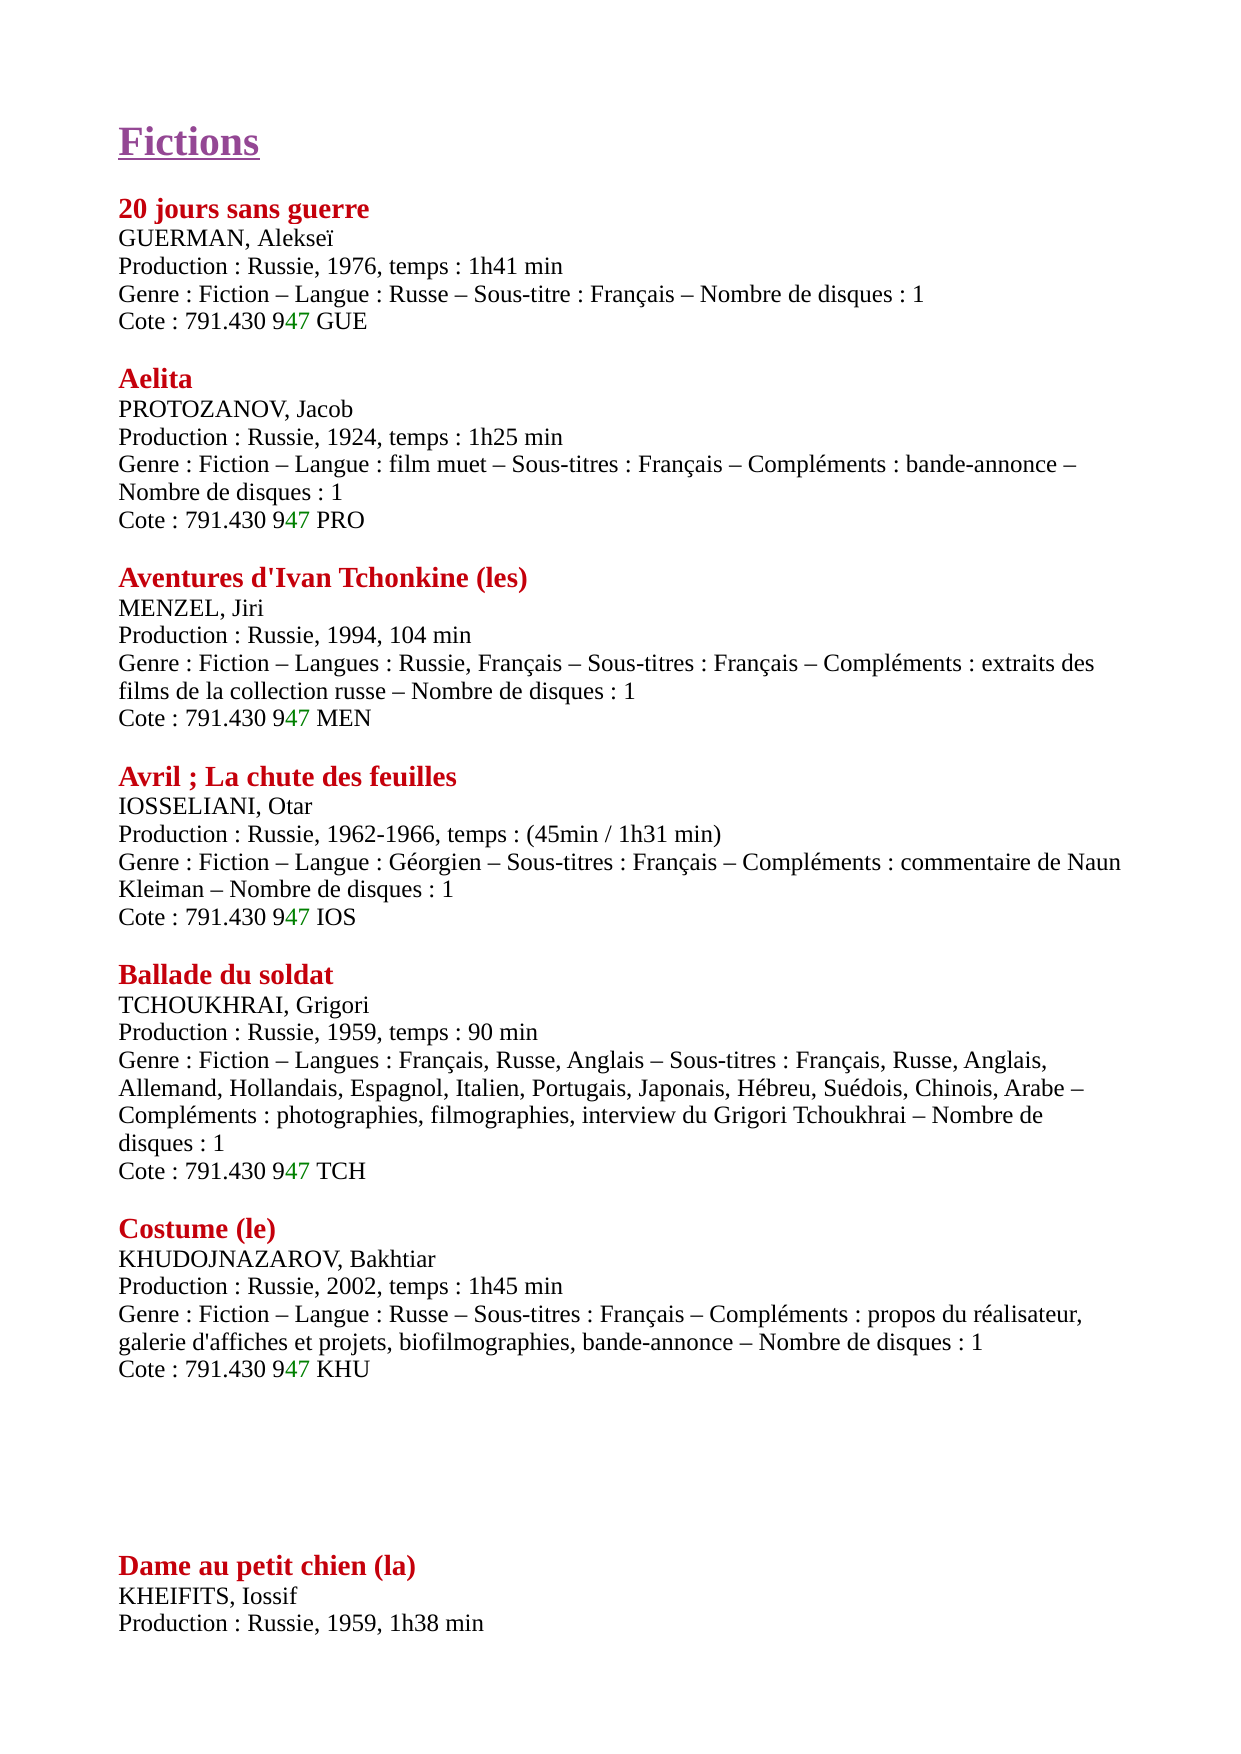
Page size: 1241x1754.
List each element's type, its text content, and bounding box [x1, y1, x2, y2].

text Cote : 791.430 947 MEN [118, 704, 1122, 732]
text Cote : 791.430 947 IOS [118, 903, 1122, 931]
text Dame au petit chien (la) [118, 1549, 1122, 1582]
text Production : Russie, 1962-1966, temps : (45min / 1h31 min) [118, 820, 1122, 848]
text Fictions [118, 118, 1122, 164]
text Cote : 791.430 947 GUE [118, 307, 1122, 335]
text Cote : 791.430 947 PRO [118, 506, 1122, 534]
text GUERMAN, Alekseï [118, 224, 1122, 252]
text Cote : 791.430 947 TCH [118, 1157, 1122, 1185]
text Genre : Fiction – Langues : Russie, Français – Sous-titres : Français – Compléments : extraits des films de la collection russe – Nombre de disques : 1 [118, 649, 1122, 704]
text Genre : Fiction – Langues : Français, Russe, Anglais – Sous-titres : Français, Russe, Anglais, Allemand, Hollandais, Espagnol, Italien, Portugais, Japonais, Hébreu, Suédois, Chinois, Arabe – Compléments : photographies, filmographies, interview du Grigori Tchoukhrai – Nombre de disques : 1 [118, 1046, 1122, 1157]
text Production : Russie, 1976, temps : 1h41 min [118, 252, 1122, 280]
text Ballade du soldat [118, 958, 1122, 991]
text KHEIFITS, Iossif [118, 1582, 1122, 1609]
text Cote : 791.430 947 KHU [118, 1356, 1122, 1383]
text Genre : Fiction – Langue : Géorgien – Sous-titres : Français – Compléments : commentaire de Naun Kleiman – Nombre de disques : 1 [118, 848, 1122, 903]
text Production : Russie, 1994, 104 min [118, 621, 1122, 649]
text Aventures d'Ivan Tchonkine (les) [118, 561, 1122, 594]
text PROTOZANOV, Jacob [118, 395, 1122, 423]
text Production : Russie, 1959, temps : 90 min [118, 1018, 1122, 1046]
text Production : Russie, 2002, temps : 1h45 min [118, 1272, 1122, 1300]
text Genre : Fiction – Langue : film muet – Sous-titres : Français – Compléments : bande-annonce – Nombre de disques : 1 [118, 451, 1122, 506]
text TCHOUKHRAI, Grigori [118, 991, 1122, 1018]
text Production : Russie, 1959, 1h38 min [118, 1609, 1122, 1637]
text Production : Russie, 1924, temps : 1h25 min [118, 423, 1122, 451]
text Genre : Fiction – Langue : Russe – Sous-titres : Français – Compléments : propos du réalisateur, galerie d'affiches et projets, biofilmographies, bande-annonce – Nombre de disques : 1 [118, 1300, 1122, 1356]
text IOSSELIANI, Otar [118, 792, 1122, 820]
text Aelita [118, 363, 1122, 395]
text Genre : Fiction – Langue : Russe – Sous-titre : Français – Nombre de disques : 1 [118, 280, 1122, 307]
text 20 jours sans guerre [118, 192, 1122, 224]
text Costume (le) [118, 1212, 1122, 1245]
text MENZEL, Jiri [118, 594, 1122, 621]
text KHUDOJNAZAROV, Bakhtiar [118, 1245, 1122, 1272]
text Avril ; La chute des feuilles [118, 760, 1122, 792]
